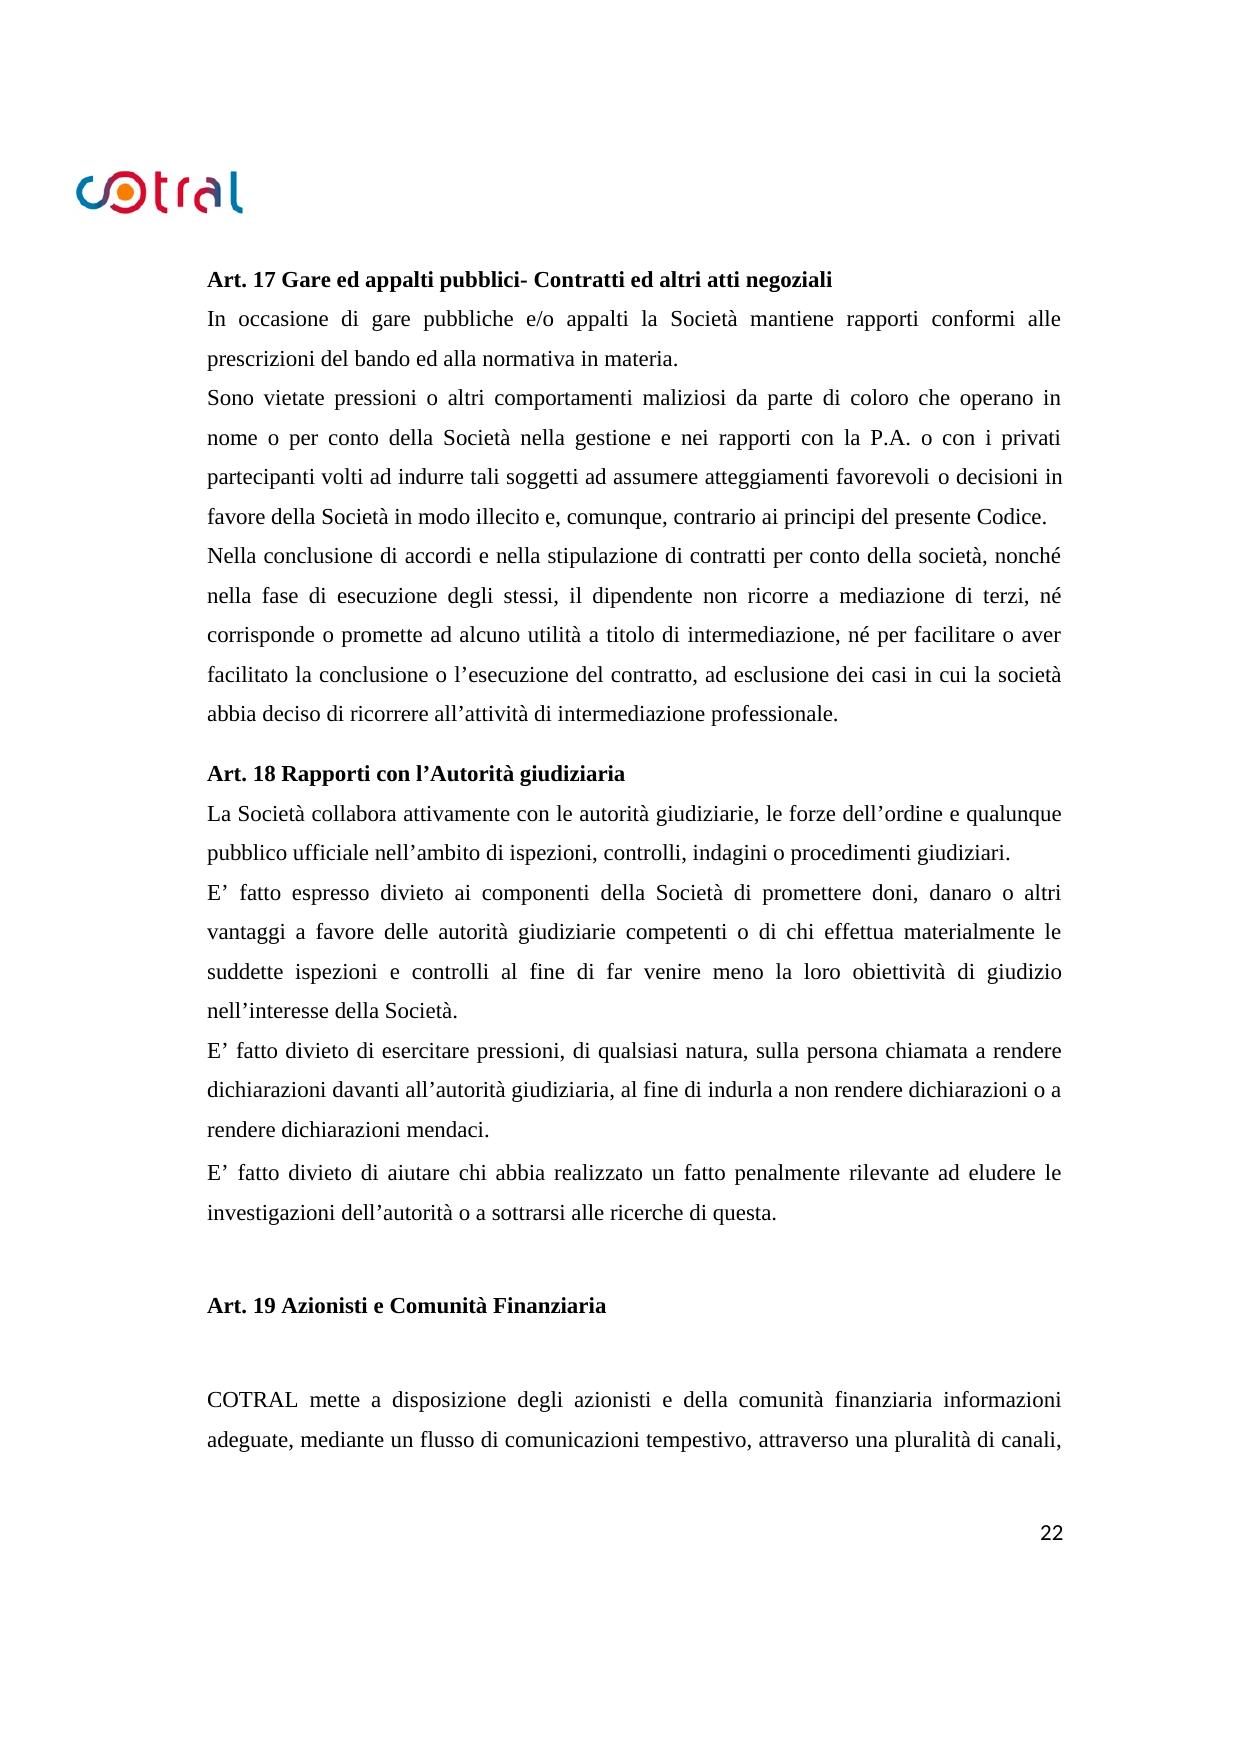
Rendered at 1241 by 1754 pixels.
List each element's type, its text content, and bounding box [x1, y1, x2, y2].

text Nella conclusione di accordi e nella stipulazione di contratti per conto della società, nonché nella fase di esecuzione degli stessi, il dipendente non ricorre a mediazione di terzi, né corrisponde o promette ad alcuno utilità a titolo di intermediazione, né per facilitare o aver facilitato la conclusione o l’esecuzione del contratto, ad esclusione dei casi in cui la società abbia deciso di ricorrere all’attività di intermediazione professionale. [207, 542, 1063, 726]
subtitle Art. 19 Azionisti e Comunità Finanziaria [207, 1292, 1063, 1319]
text COTRAL mette a disposizione degli azionisti e della comunità finanziaria informazioni adeguate, mediante un flusso di comunicazioni tempestivo, attraverso una pluralità di canali, [207, 1386, 1063, 1452]
text In occasione di gare pubbliche e/o appalti la Società mantiene rapporti conformi alle prescrizioni del bando ed alla normativa in materia. [207, 305, 1063, 371]
text La Società collabora attivamente con le autorità giudiziarie, le forze dell’ordine e qualunque pubblico ufficiale nell’ambito di ispezioni, controlli, indagini o procedimenti giudiziari. [207, 800, 1063, 866]
text E’ fatto divieto di aiutare chi abbia realizzato un fatto penalmente rilevante ad eludere le investigazioni dell’autorità o a sottrarsi alle ricerche di questa. [207, 1159, 1063, 1225]
subtitle Art. 17 Gare ed appalti pubblici- Contratti ed altri atti negoziali [207, 266, 1063, 292]
subtitle Art. 18 Rapporti con l’Autorità giudiziaria [207, 760, 1063, 787]
text E’ fatto espresso divieto ai componenti della Società di promettere doni, danaro o altri vantaggi a favore delle autorità giudiziarie competenti o di chi effettua materialmente le suddette ispezioni e controlli al fine di far venire meno la loro obiettività di giudizio nell’interesse della Società. [207, 879, 1063, 1024]
text Sono vietate pressioni o altri comportamenti maliziosi da parte di coloro che operano in nome o per conto della Società nella gestione e nei rapporti con la P.A. o con i privati partecipanti volti ad indurre tali soggetti ad assumere atteggiamenti favorevoli o decisioni in favore della Società in modo illecito e, comunque, contrario ai principi del presente Codice. [207, 384, 1063, 529]
text E’ fatto divieto di esercitare pressioni, di qualsiasi natura, sulla persona chiamata a rendere dichiarazioni davanti all’autorità giudiziaria, al fine di indurla a non rendere dichiarazioni o a rendere dichiarazioni mendaci. [207, 1037, 1063, 1142]
